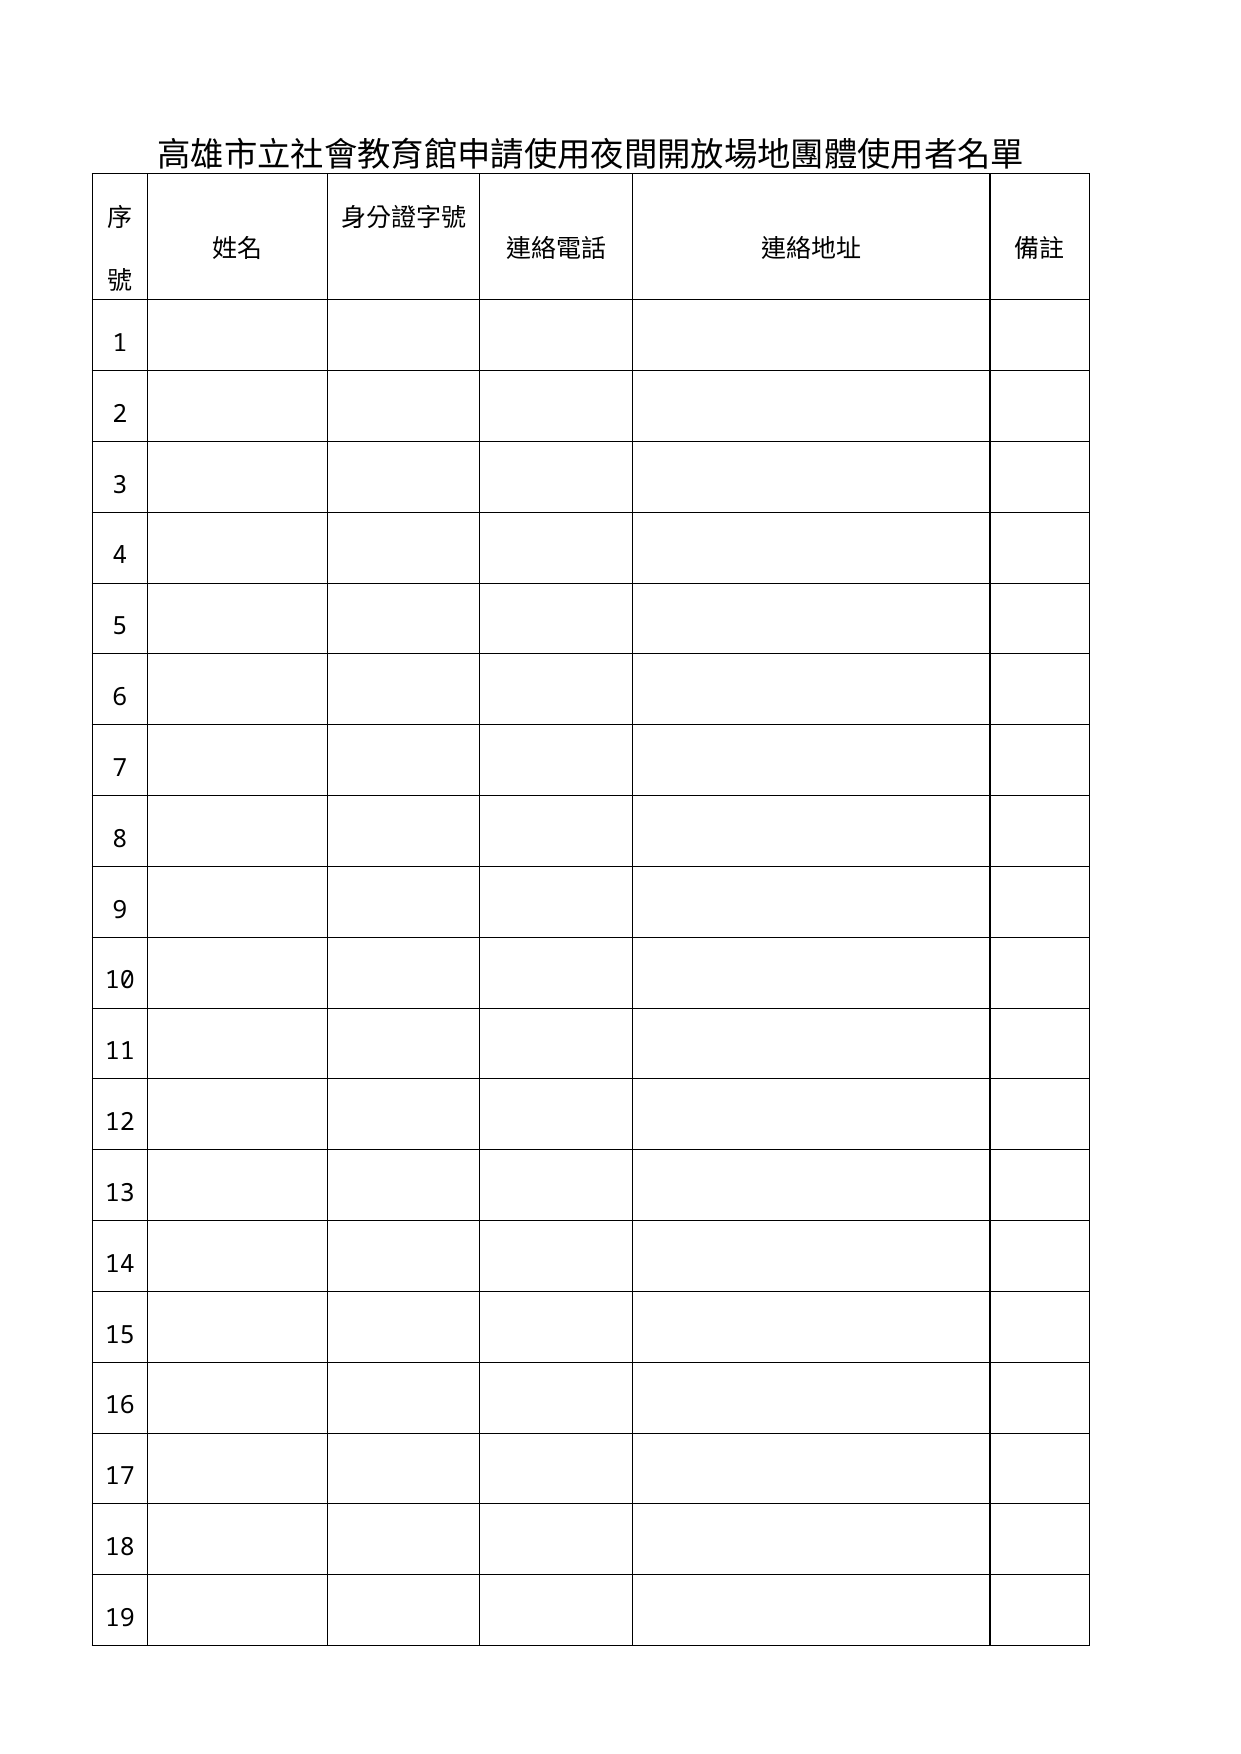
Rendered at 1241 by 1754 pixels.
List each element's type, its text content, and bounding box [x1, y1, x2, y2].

table_cell 8 [93, 796, 147, 866]
table_cell [328, 938, 479, 1007]
table_cell [991, 1079, 1089, 1149]
table_cell [328, 442, 479, 512]
table_cell [633, 1150, 989, 1220]
table_cell [480, 1221, 632, 1291]
table_cell [991, 1504, 1089, 1574]
table_cell 2 [93, 371, 147, 441]
table_cell [148, 1150, 327, 1220]
table_cell [991, 371, 1089, 441]
table_cell 17 [93, 1434, 147, 1503]
table_cell [148, 513, 327, 582]
table_cell [148, 1292, 327, 1362]
table_cell [480, 1150, 632, 1220]
table_cell [328, 796, 479, 866]
table_cell [148, 300, 327, 370]
table_cell 9 [93, 867, 147, 937]
table_cell [991, 1363, 1089, 1432]
table_cell [480, 1363, 632, 1432]
table_header 連絡地址 [633, 174, 989, 299]
table_cell [148, 584, 327, 653]
table_cell [328, 300, 479, 370]
table_cell 19 [93, 1575, 147, 1645]
table_cell [633, 1363, 989, 1432]
table_cell [991, 300, 1089, 370]
table_cell [328, 371, 479, 441]
table_cell [148, 654, 327, 724]
table_cell [991, 584, 1089, 653]
table_cell [480, 1434, 632, 1503]
table_cell [633, 513, 989, 582]
table_cell [480, 867, 632, 937]
table_cell [991, 1009, 1089, 1078]
table_cell [991, 1575, 1089, 1645]
table_cell 13 [93, 1150, 147, 1220]
table_cell [633, 1575, 989, 1645]
table_cell [480, 1504, 632, 1574]
table_cell [991, 654, 1089, 724]
table_cell [991, 442, 1089, 512]
table_header 姓名 [148, 174, 327, 299]
table_cell [480, 584, 632, 653]
table_cell [991, 513, 1089, 582]
table_cell [148, 1575, 327, 1645]
table_cell [148, 1221, 327, 1291]
table_cell [328, 1292, 479, 1362]
table_cell [148, 1009, 327, 1078]
table_cell [148, 442, 327, 512]
table_cell [991, 725, 1089, 795]
table_cell [480, 442, 632, 512]
table_cell [480, 371, 632, 441]
table_cell [148, 371, 327, 441]
table_cell 18 [93, 1504, 147, 1574]
table_cell [480, 1292, 632, 1362]
table_cell [991, 867, 1089, 937]
table_cell [328, 654, 479, 724]
table_cell [480, 1009, 632, 1078]
table_cell 5 [93, 584, 147, 653]
table_cell [991, 796, 1089, 866]
table_cell 11 [93, 1009, 147, 1078]
table_cell [633, 1292, 989, 1362]
table_cell [991, 1221, 1089, 1291]
table_cell [328, 1504, 479, 1574]
table_cell [633, 1504, 989, 1574]
table_cell [633, 938, 989, 1007]
table_cell [148, 938, 327, 1007]
table_cell [328, 1363, 479, 1432]
table_cell [148, 1434, 327, 1503]
table_cell [328, 1575, 479, 1645]
table_cell [328, 1150, 479, 1220]
table_cell [633, 371, 989, 441]
table_header 序號 [93, 174, 147, 299]
table_cell 7 [93, 725, 147, 795]
table_header 身分證字號 [328, 174, 479, 299]
table_cell [480, 725, 632, 795]
table_cell [633, 725, 989, 795]
table_cell 14 [93, 1221, 147, 1291]
table_cell [148, 1363, 327, 1432]
table_header 連絡電話 [480, 174, 632, 299]
table_cell [148, 796, 327, 866]
table_cell [991, 1292, 1089, 1362]
table_cell [328, 867, 479, 937]
table_cell [480, 796, 632, 866]
table_cell [480, 1079, 632, 1149]
table_cell 4 [93, 513, 147, 582]
table_cell [633, 442, 989, 512]
table_cell [328, 513, 479, 582]
table_cell [328, 725, 479, 795]
table_cell [328, 584, 479, 653]
table_cell [480, 938, 632, 1007]
table_cell [991, 1150, 1089, 1220]
table_cell [991, 1434, 1089, 1503]
table_cell [328, 1009, 479, 1078]
table_cell [633, 796, 989, 866]
table_cell 1 [93, 300, 147, 370]
table_cell [480, 513, 632, 582]
table_cell 6 [93, 654, 147, 724]
table_cell [148, 867, 327, 937]
table_cell [148, 1079, 327, 1149]
table_cell [328, 1079, 479, 1149]
table_cell [328, 1434, 479, 1503]
table_cell [633, 1221, 989, 1291]
table_cell [633, 1009, 989, 1078]
table_cell [633, 1434, 989, 1503]
table_cell [633, 1079, 989, 1149]
table_cell [633, 584, 989, 653]
table_cell 15 [93, 1292, 147, 1362]
table_cell 10 [93, 938, 147, 1007]
table_cell [148, 725, 327, 795]
table_cell 12 [93, 1079, 147, 1149]
table_cell [480, 1575, 632, 1645]
text 高雄市立社會教育館申請使用夜間開放場地團體使用者名單 [59, 111, 1122, 173]
table_cell [480, 654, 632, 724]
table_cell [991, 938, 1089, 1007]
table_cell [480, 300, 632, 370]
table_cell [633, 300, 989, 370]
table_cell 16 [93, 1363, 147, 1432]
table_cell 3 [93, 442, 147, 512]
table_cell [328, 1221, 479, 1291]
table_cell [633, 654, 989, 724]
table_cell [633, 867, 989, 937]
table_cell [148, 1504, 327, 1574]
table_header 備註 [991, 174, 1089, 299]
